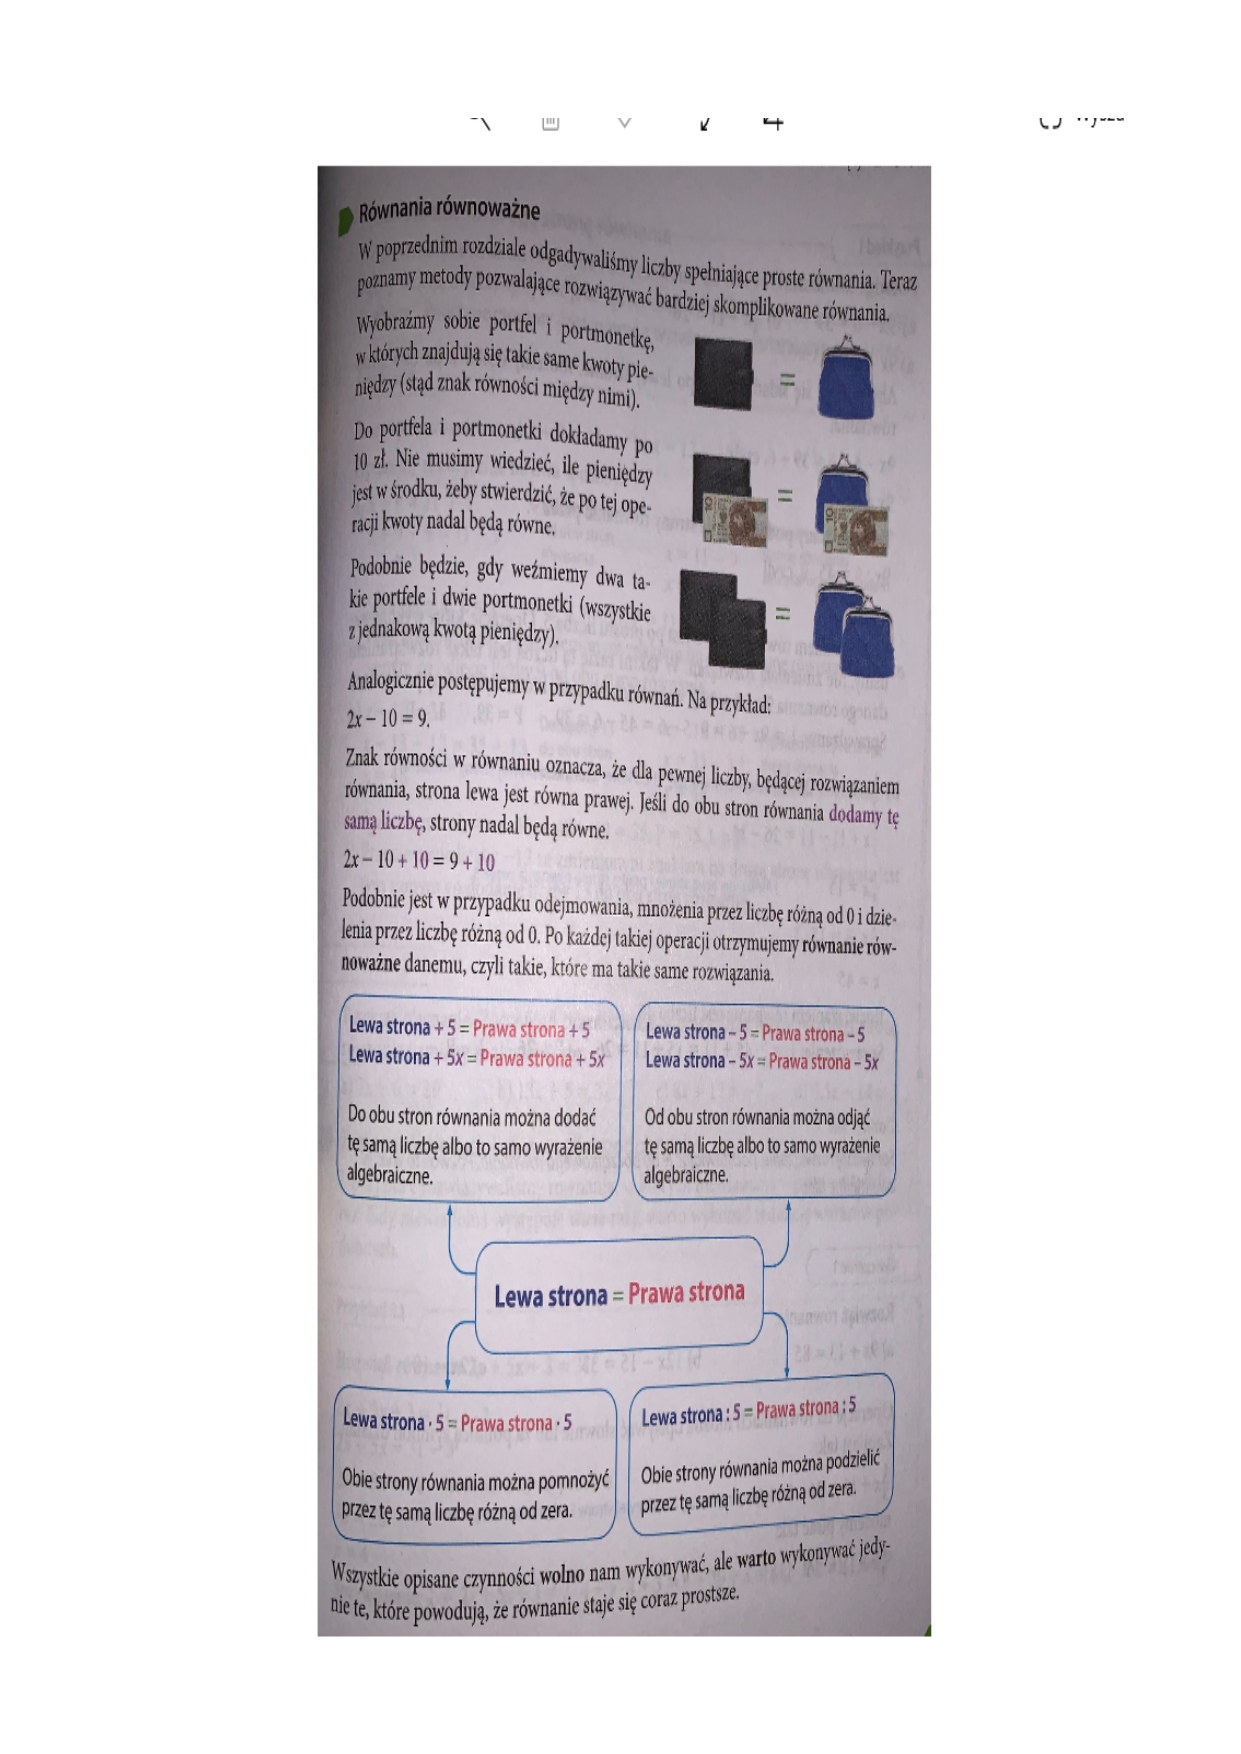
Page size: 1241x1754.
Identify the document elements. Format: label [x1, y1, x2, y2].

picture [118, 118, 1125, 1685]
